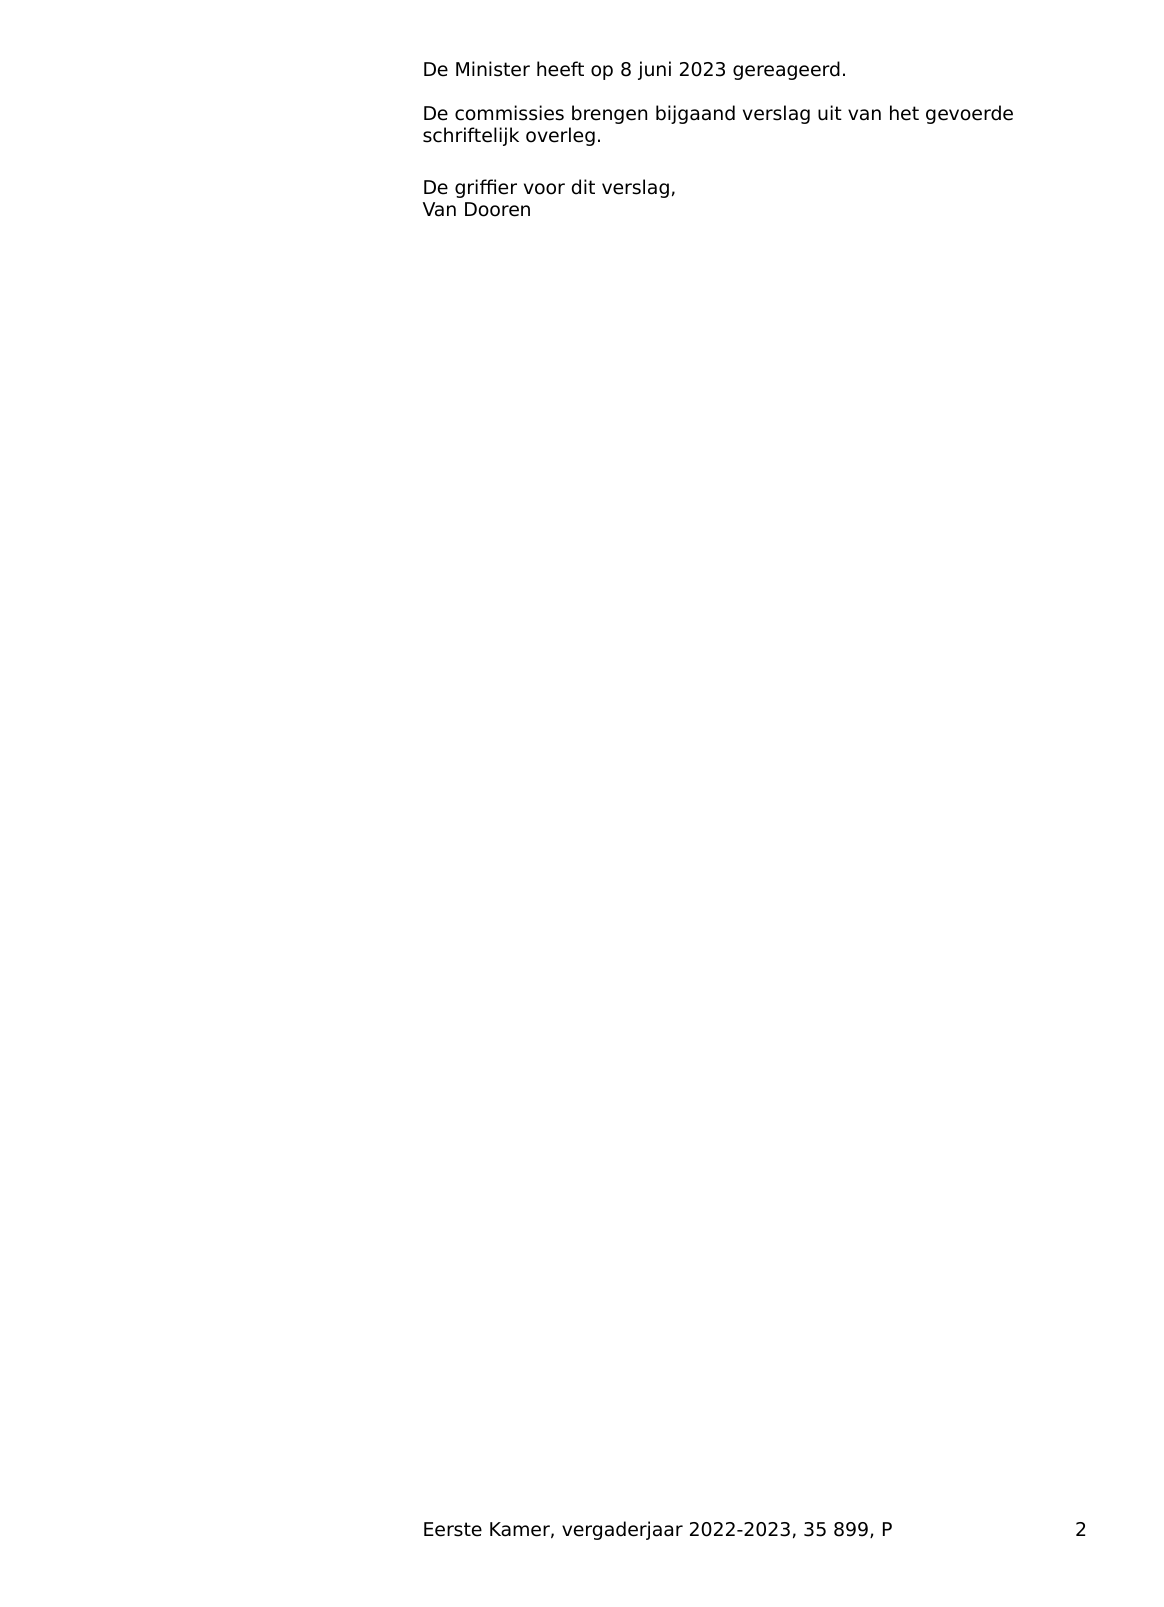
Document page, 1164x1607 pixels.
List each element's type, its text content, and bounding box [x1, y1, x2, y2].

text De commissies brengen bijgaand verslag uit van het gevoerde schriftelijk overleg. [422, 103, 1087, 147]
text De Minister heeft op 8 juni 2023 gereageerd. [422, 59, 1087, 81]
text De griffier voor dit verslag, Van Dooren [422, 177, 1087, 221]
